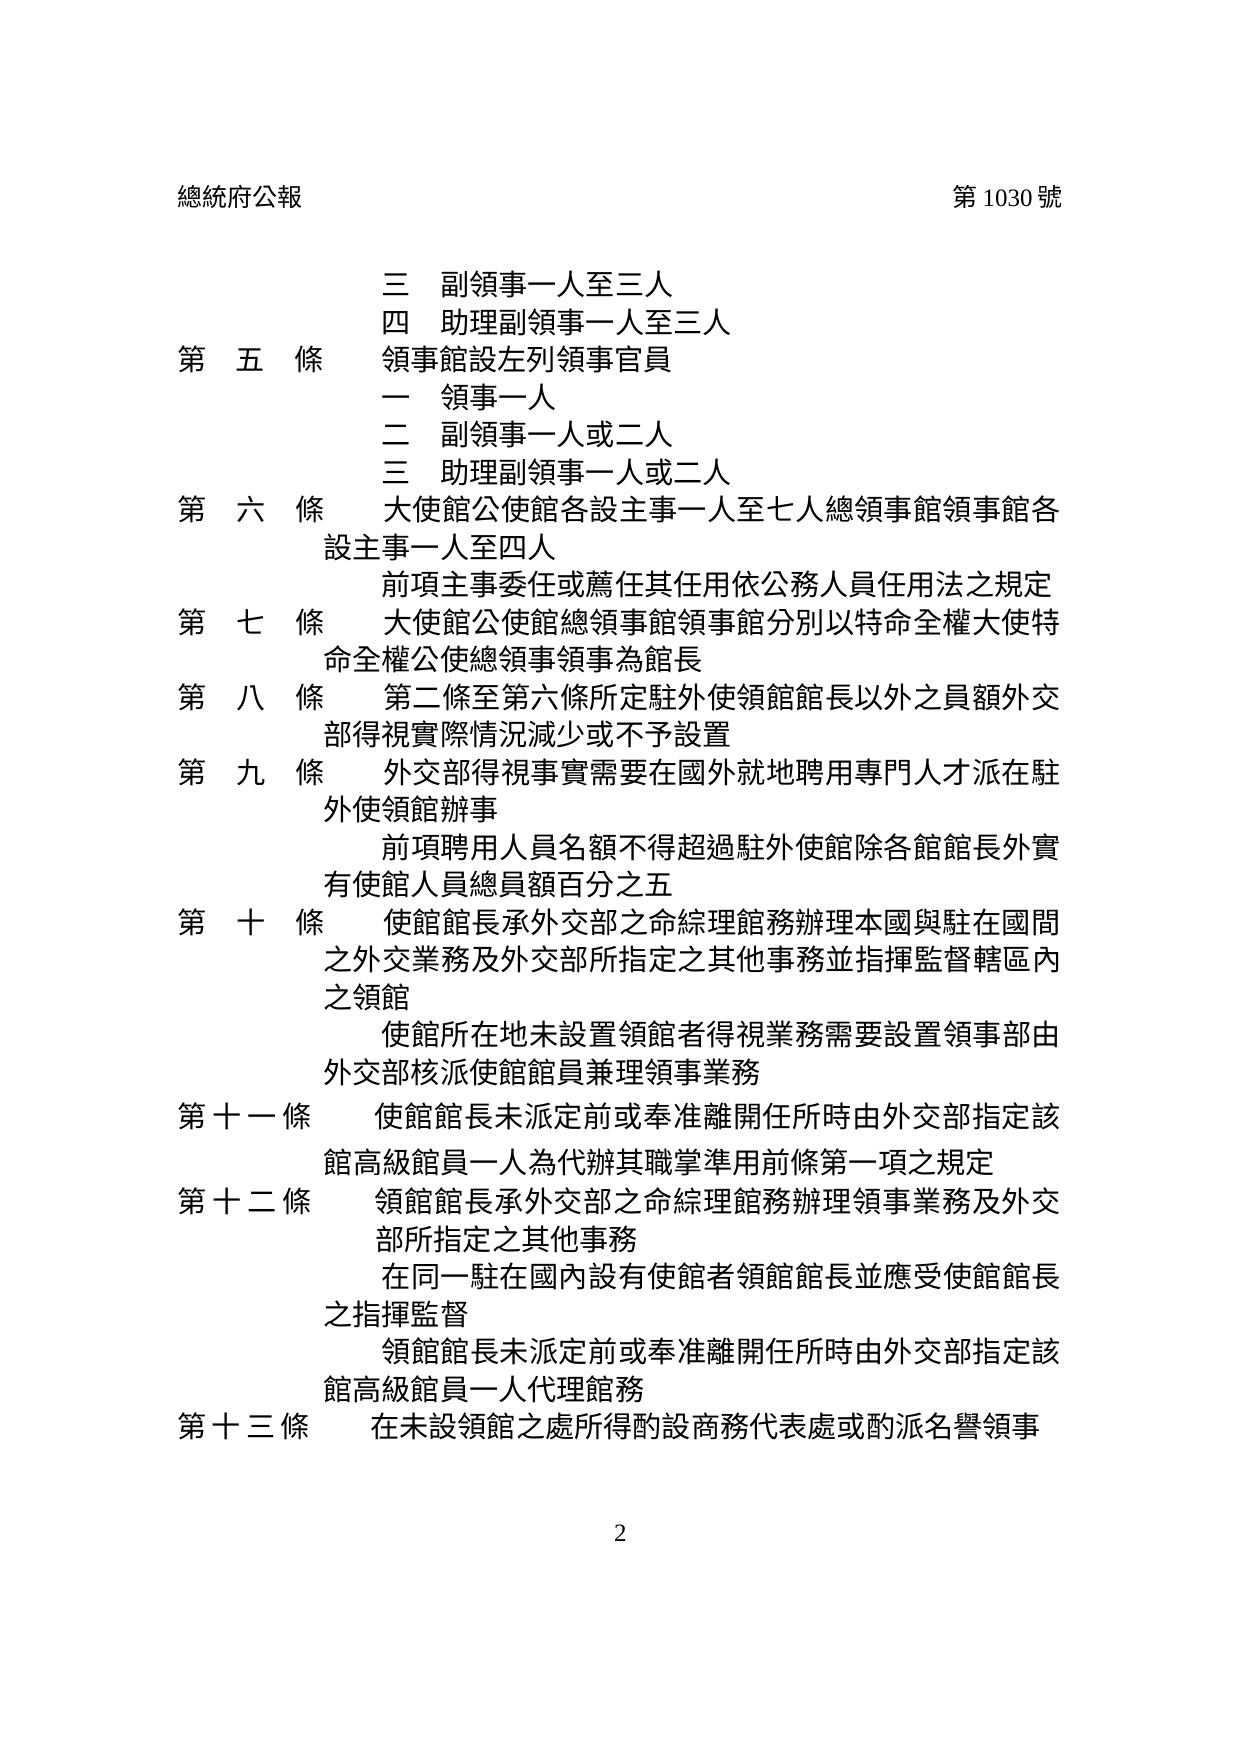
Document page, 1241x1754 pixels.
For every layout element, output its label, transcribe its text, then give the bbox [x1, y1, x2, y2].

text 領館館長未派定前或奉准離開任所時由外交部指定該館高級館員一人代理館務 [323, 1332, 1063, 1407]
text 第十一條 使館館長未派定前或奉准離開任所時由外交部指定該館高級館員一人為代辦其職掌準用前條第一項之規定 [177, 1091, 1063, 1182]
text 第 六 條 大使館公使館各設主事一人至七人總領事館領事館各設主事一人至四人 [177, 491, 1063, 566]
text 三 副領事一人至三人 [381, 266, 1063, 303]
text 前項主事委任或薦任其任用依公務人員任用法之規定 [323, 566, 1063, 603]
text 一 領事一人 [381, 378, 1063, 416]
text 第 九 條 外交部得視事實需要在國外就地聘用專門人才派在駐外使領館辦事 [177, 753, 1063, 828]
text 在同一駐在國內設有使館者領館館長並應受使館館長之指揮監督 [323, 1257, 1063, 1332]
text 第十三條 在未設領館之處所得酌設商務代表處或酌派名譽領事 [177, 1407, 1063, 1445]
text 第 七 條 大使館公使館總領事館領事館分別以特命全權大使特命全權公使總領事領事為館長 [177, 603, 1063, 678]
text 三 助理副領事一人或二人 [381, 453, 1063, 491]
text 第十二條 領館館長承外交部之命綜理館務辦理領事業務及外交部所指定之其他事務 [177, 1182, 1063, 1257]
text 使館所在地未設置領館者得視業務需要設置領事部由外交部核派使館館員兼理領事業務 [323, 1016, 1063, 1091]
text 四 助理副領事一人至三人 [381, 303, 1063, 341]
text 第 五 條 領事館設左列領事官員 [177, 341, 1063, 378]
text 第 八 條 第二條至第六條所定駐外使領館館長以外之員額外交部得視實際情況減少或不予設置 [177, 678, 1063, 753]
text 第 十 條 使館館長承外交部之命綜理館務辦理本國與駐在國間之外交業務及外交部所指定之其他事務並指揮監督轄區內之領館 [177, 903, 1063, 1016]
text 前項聘用人員名額不得超過駐外使館除各館館長外實有使館人員總員額百分之五 [323, 828, 1063, 903]
text 二 副領事一人或二人 [381, 416, 1063, 453]
